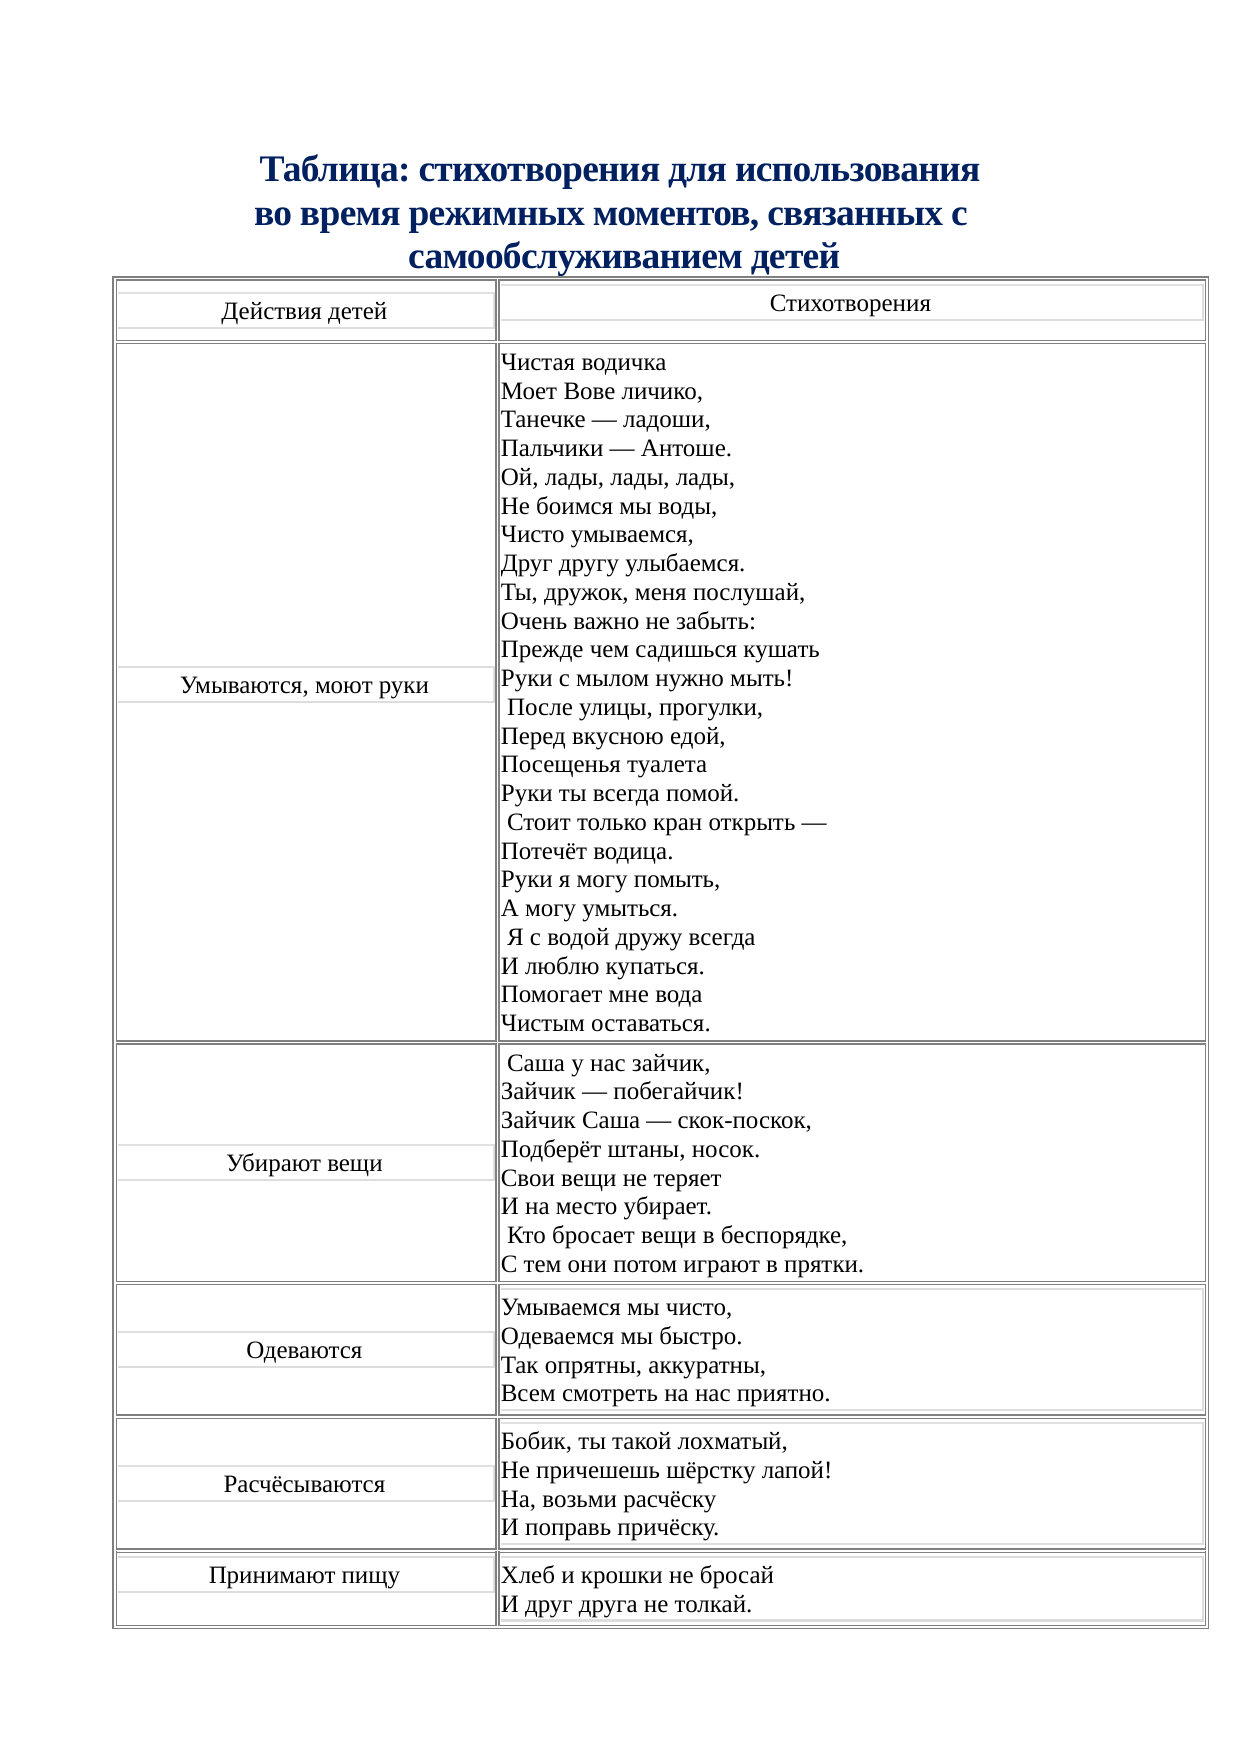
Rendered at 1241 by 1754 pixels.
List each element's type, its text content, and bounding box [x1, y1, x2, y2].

table_cell Принимают пищу [117, 1557, 495, 1624]
table_cell Умываемся мы чисто, Одеваемся мы быстро. Так опрятны, аккуратны, Всем смотреть на нас приятно. [500, 1285, 1205, 1414]
table_header Стихотворения [500, 281, 1205, 339]
table_cell Одеваются [117, 1332, 495, 1414]
table_cell Чистая водичка Моет Вове личико, Танечке — ладоши, Пальчики — Антоше. Ой, лады, лады, лады, Не боимся мы воды, Чисто умываемся, Друг другу улыбаемся. Ты, дружок, меня послушай, Очень важно не забыть: Прежде чем садишься кушать Руки с мылом нужно мыть! После улицы, прогулки, Перед вкусною едой, Посещенья туалета Руки ты всегда помой. Стоит только кран открыть — Потечёт водица. Руки я могу помыть, А могу умыться. Я с водой дружу всегда И люблю купаться. Помогает мне вода Чистым оставаться. [500, 344, 1205, 1040]
table_cell [117, 344, 495, 666]
subtitle Таблица: стихотворения для использования [118, 147, 1122, 190]
table_cell Саша у нас зайчик, Зайчик — побегайчик! Зайчик Саша — скок-поскок, Подберёт штаны, носок. Свои вещи не теряет И на место убирает. Кто бросает вещи в беспорядке, С тем они потом играют в прятки. [500, 1045, 1205, 1281]
table_cell Убирают вещи [117, 1145, 495, 1281]
table_cell Хлеб и крошки не бросай И друг друга не толкай. [500, 1553, 1205, 1624]
table_header Действия детей [117, 293, 495, 339]
table_cell [117, 1285, 495, 1331]
table_cell [117, 1045, 495, 1144]
table_cell Бобик, ты такой лохматый, Не причешешь шёрстку лапой! На, возьми расчёску И поправь причёску. [500, 1419, 1205, 1548]
table_cell Расчёсываются [117, 1466, 495, 1548]
table_cell Умываются, моют руки [117, 667, 495, 1040]
subtitle во время режимных моментов, связанных с самообслуживанием детей [118, 190, 1122, 276]
table_cell [117, 1419, 495, 1465]
table_header [117, 281, 495, 292]
